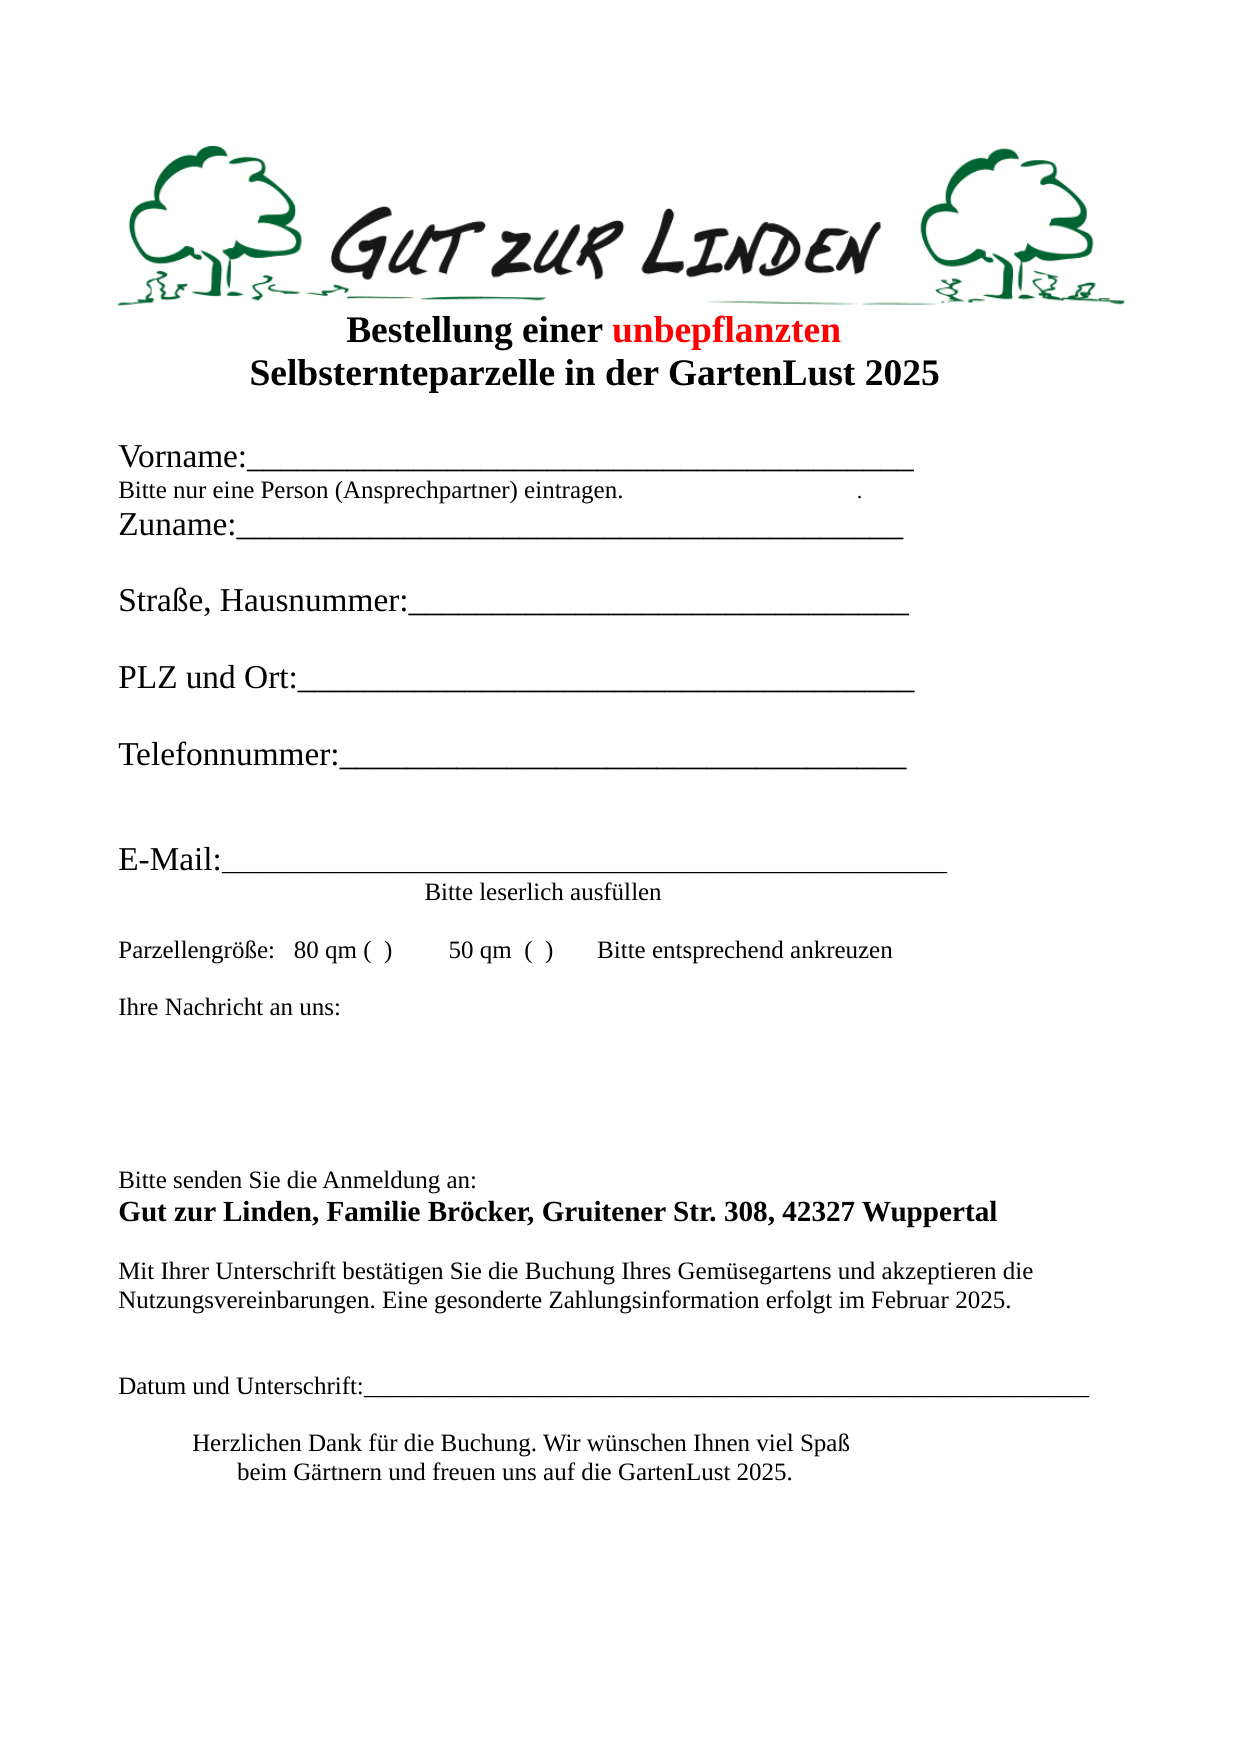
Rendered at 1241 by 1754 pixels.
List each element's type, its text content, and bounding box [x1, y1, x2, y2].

text Zuname:________________________________________ [118, 504, 1122, 542]
text Vorname:________________________________________ [118, 437, 1122, 475]
text PLZ und Ort:_____________________________________ [118, 657, 1122, 695]
text Selbsternteparzelle in der GartenLust 2025 [118, 350, 1122, 393]
text Telefonnummer:__________________________________ [118, 734, 1122, 772]
text Mit Ihrer Unterschrift bestätigen Sie die Buchung Ihres Gemüsegartens und akzeptieren die Nutzungsvereinbarungen. Eine gesonderte Zahlungsinformation erfolgt im Februar 2025. [118, 1256, 1122, 1313]
text Bitte leserlich ausfüllen [118, 877, 1122, 906]
text Ihre Nachricht an uns: [118, 992, 1122, 1021]
text Bestellung einer unbepflanzten [118, 308, 1122, 350]
text Datum und Unterschrift:__________________________________________________________ [118, 1371, 1122, 1400]
text Bitte nur eine Person (Ansprechpartner) eintragen. . [118, 475, 1122, 504]
text Herzlichen Dank für die Buchung. Wir wünschen Ihnen viel Spaß [118, 1428, 1122, 1457]
text beim Gärtnern und freuen uns auf die GartenLust 2025. [118, 1457, 1122, 1486]
text E-Mail:__________________________________________________________ [118, 839, 1122, 877]
text Gut zur Linden, Familie Bröcker, Gruitener Str. 308, 42327 Wuppertal [118, 1194, 1122, 1227]
text Parzellengröße: 80 qm ( ) 50 qm ( ) Bitte entsprechend ankreuzen [118, 935, 1122, 964]
text Straße, Hausnummer:______________________________ [118, 580, 1122, 619]
text Bitte senden Sie die Anmeldung an: [118, 1165, 1122, 1194]
